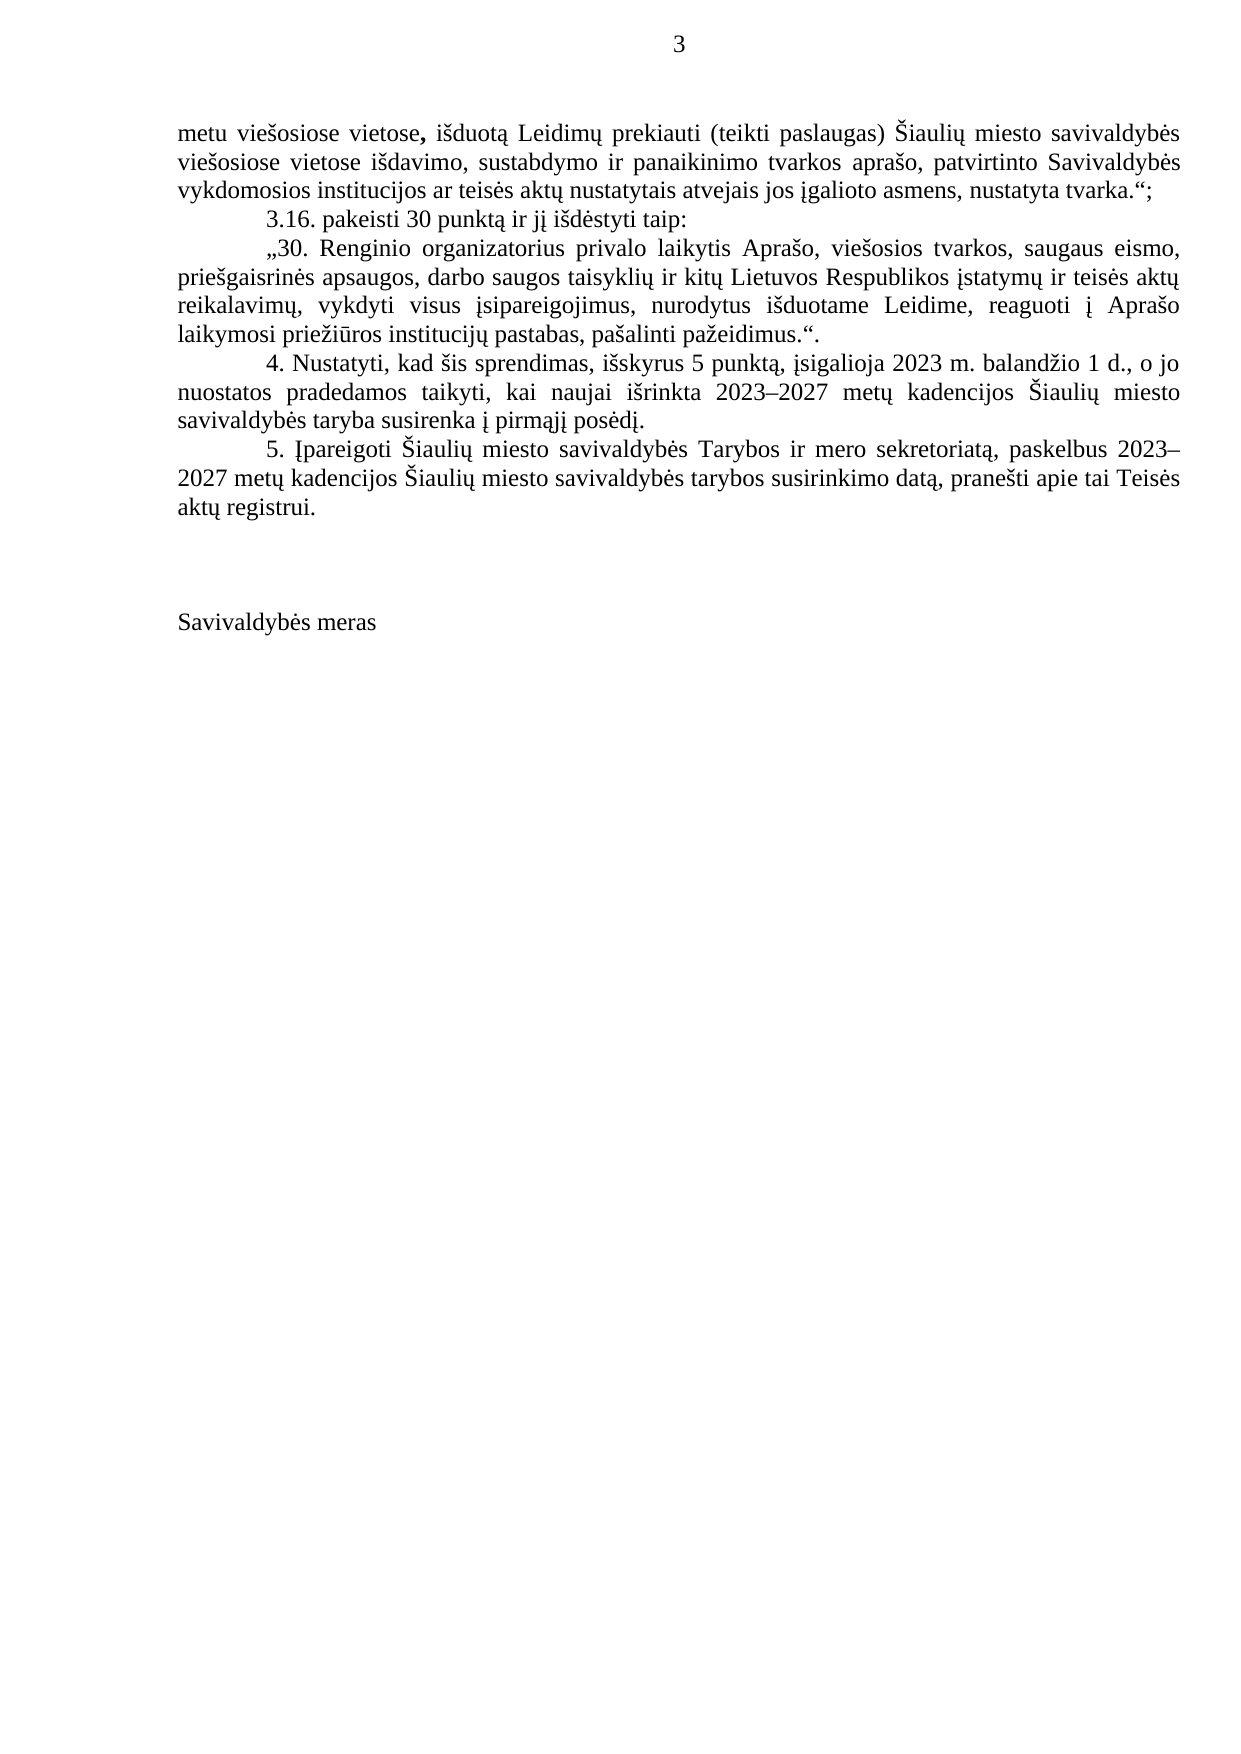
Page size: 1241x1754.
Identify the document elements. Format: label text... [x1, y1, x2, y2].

text metu viešosiose vietose, išduotą Leidimų prekiauti (teikti paslaugas) Šiaulių miesto savivaldybės viešosiose vietose išdavimo, sustabdymo ir panaikinimo tvarkos aprašo, patvirtinto Savivaldybės vykdomosios institucijos ar teisės aktų nustatytais atvejais jos įgalioto asmens, nustatyta tvarka.“; [177, 118, 1181, 204]
text 5. Įpareigoti Šiaulių miesto savivaldybės Tarybos ir mero sekretoriatą, paskelbus 2023–2027 metų kadencijos Šiaulių miesto savivaldybės tarybos susirinkimo datą, pranešti apie tai Teisės aktų registrui. [177, 434, 1181, 521]
text 3.16. pakeisti 30 punktą ir jį išdėstyti taip: [177, 204, 1181, 233]
text „30. Renginio organizatorius privalo laikytis Aprašo, viešosios tvarkos, saugaus eismo, priešgaisrinės apsaugos, darbo saugos taisyklių ir kitų Lietuvos Respublikos įstatymų ir teisės aktų reikalavimų, vykdyti visus įsipareigojimus, nurodytus išduotame Leidime, reaguoti į Aprašo laikymosi priežiūros institucijų pastabas, pašalinti pažeidimus.“. [177, 233, 1181, 348]
text 4. Nustatyti, kad šis sprendimas, išskyrus 5 punktą, įsigalioja 2023 m. balandžio 1 d., o jo nuostatos pradedamos taikyti, kai naujai išrinkta 2023–2027 metų kadencijos Šiaulių miesto savivaldybės taryba susirenka į pirmąjį posėdį. [177, 348, 1181, 434]
text Savivaldybės meras [177, 607, 1181, 636]
